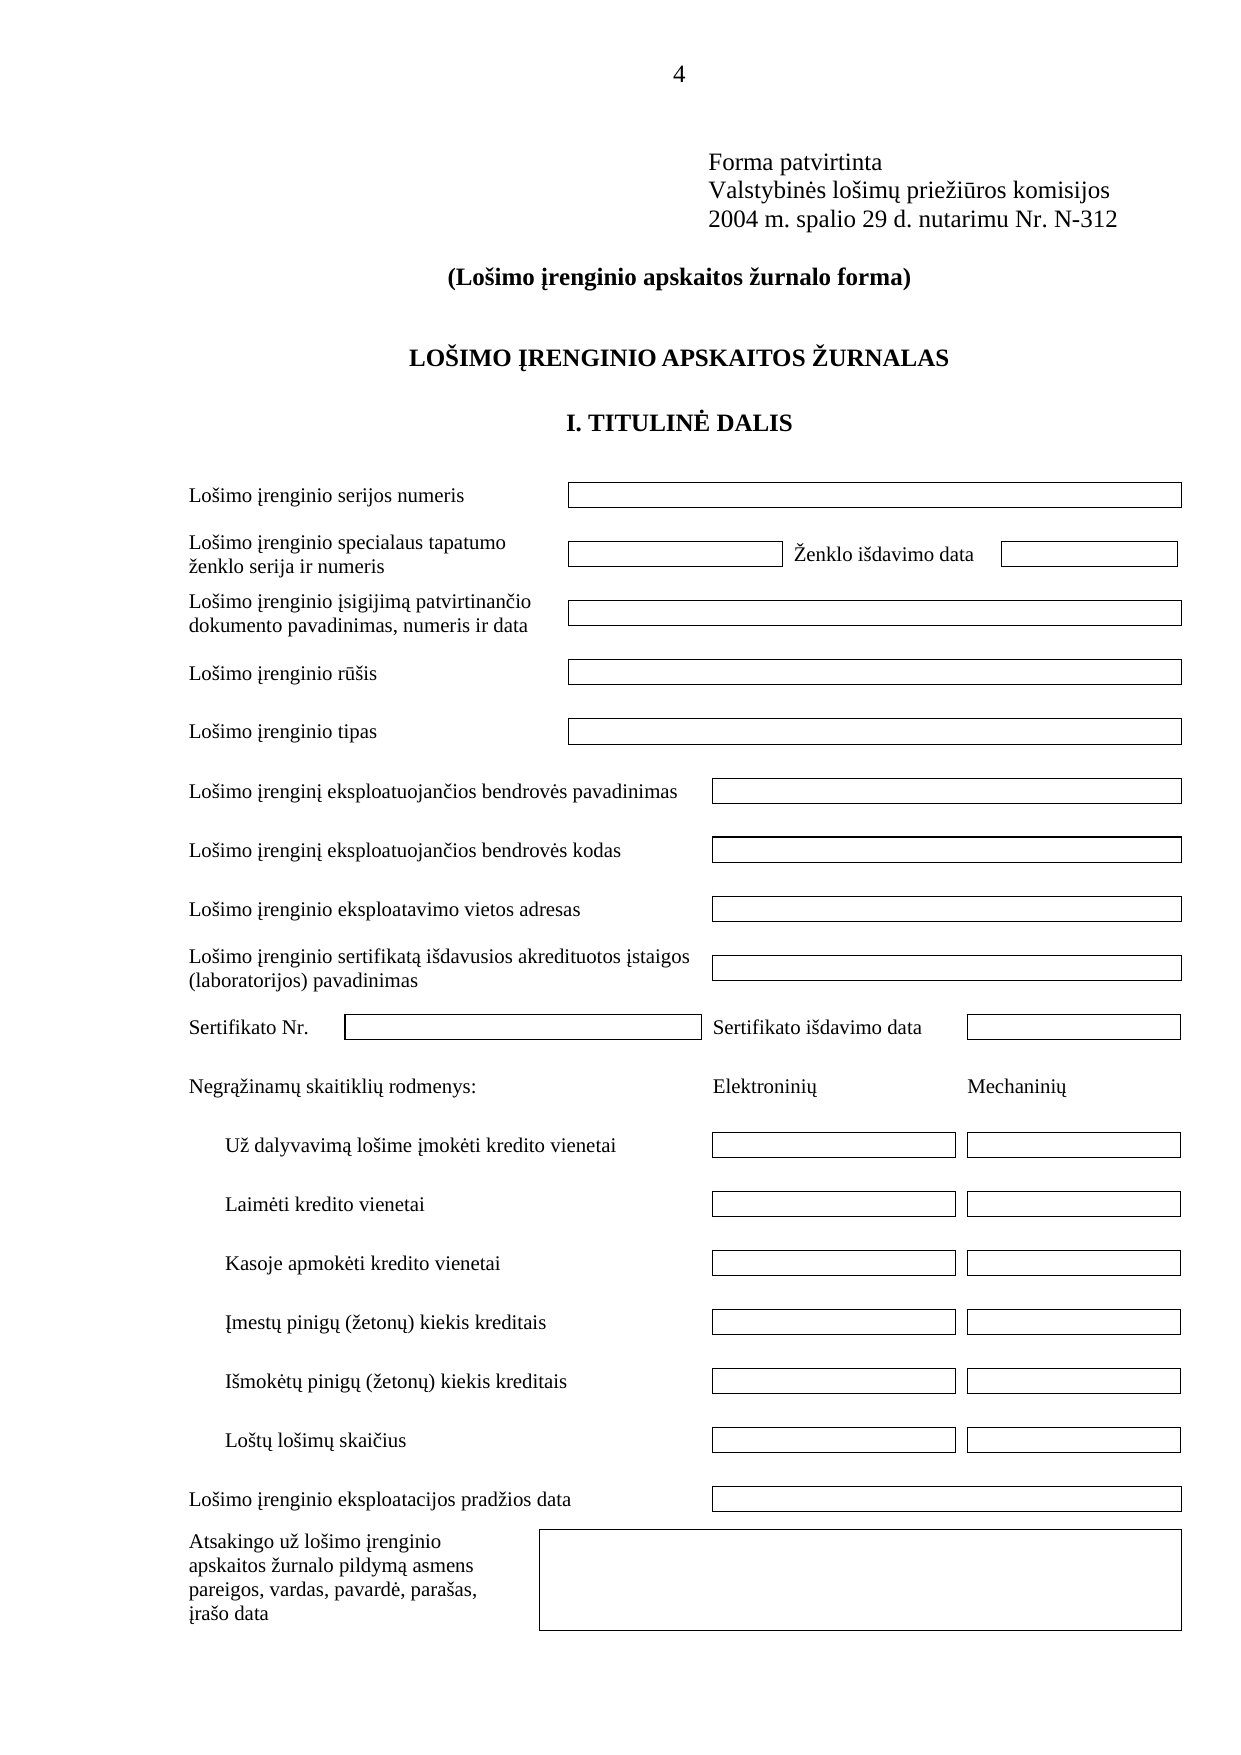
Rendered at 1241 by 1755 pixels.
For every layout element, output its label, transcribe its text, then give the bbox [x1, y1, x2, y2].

table_cell [990, 525, 1181, 584]
table_cell Elektroninių [701, 1056, 956, 1115]
table_cell [956, 1411, 1181, 1470]
table_cell [701, 820, 1181, 879]
table_cell [701, 1470, 1181, 1529]
table_cell Įmestų pinigų (žetonų) kiekis kreditais [214, 1293, 701, 1352]
table_cell [334, 997, 701, 1056]
table_cell Lošimo įrenginio specialaus tapatumo ženklo serija ir numeris [177, 525, 557, 584]
text (Lošimo įrenginio apskaitos žurnalo forma) [177, 262, 1181, 291]
text Lošimo įrenginio APSKAITOS ŽURNALAS [177, 343, 1181, 372]
table_cell [701, 1293, 956, 1352]
text 2004 m. spalio 29 d. nutarimu Nr. N-312 [708, 204, 1181, 233]
table_cell [701, 761, 1181, 820]
table_cell [177, 1411, 213, 1470]
table_header [713, 1192, 955, 1216]
table_cell [177, 1352, 213, 1411]
table_cell Ženklo išdavimo data [782, 525, 990, 584]
table_cell Atsakingo už lošimo įrenginio apskaitos žurnalo pildymą asmens pareigos, vardas, pavardė, parašas, įrašo data [177, 1529, 528, 1631]
table_header [968, 1251, 1180, 1275]
table_header [713, 897, 1181, 921]
table_cell [701, 1411, 956, 1470]
table_cell [701, 1234, 956, 1293]
table_header [557, 466, 1181, 525]
table_cell [177, 1175, 213, 1233]
table_header [968, 1369, 1180, 1393]
table_cell Lošimo įrenginį eksploatuojančios bendrovės kodas [177, 820, 701, 879]
table_header [713, 779, 1181, 802]
table_cell Sertifikato Nr. [177, 997, 334, 1056]
table_cell [701, 1352, 956, 1411]
table_header [713, 1487, 1181, 1511]
table_cell [701, 1115, 956, 1174]
table_cell Lošimo įrenginio įsigijimą patvirtinančio dokumento pavadinimas, numeris ir data [177, 584, 557, 643]
table_cell Lošimo įrenginio rūšis [177, 643, 557, 702]
table_header [713, 838, 1181, 862]
table_cell [956, 1234, 1181, 1293]
table_cell [701, 879, 1181, 938]
table_cell [557, 525, 782, 584]
table_cell [701, 938, 1181, 997]
table_cell [177, 1234, 213, 1293]
table_header [569, 719, 1181, 743]
table_header [968, 1133, 1180, 1157]
table_header [569, 601, 1181, 625]
table_cell Lošimo įrenginį eksploatuojančios bendrovės pavadinimas [177, 761, 701, 820]
table_cell [701, 1175, 956, 1233]
table_header [569, 660, 1181, 684]
table_header [968, 1310, 1180, 1334]
table_header [968, 1428, 1180, 1452]
table_header [1002, 542, 1177, 566]
table_cell Išmokėtų pinigų (žetonų) kiekis kreditais [214, 1352, 701, 1411]
text I. Titulinė dalis [177, 408, 1181, 437]
table_cell [956, 1352, 1181, 1411]
table_cell Lošimo įrenginio eksploatavimo vietos adresas [177, 879, 701, 938]
table_cell Lošimo įrenginio sertifikatą išdavusios akredituotos įstaigos (laboratorijos) pavadinimas [177, 938, 701, 997]
table_cell [177, 1115, 213, 1174]
table_header [713, 1251, 955, 1275]
table_header [713, 956, 1181, 980]
table_cell [177, 1293, 213, 1352]
table_header [569, 483, 1181, 507]
table_header [968, 1192, 1180, 1216]
table_cell [956, 1293, 1181, 1352]
table_cell Kasoje apmokėti kredito vienetai [214, 1234, 701, 1293]
table_cell [557, 584, 1181, 643]
table_cell Už dalyvavimą lošime įmokėti kredito vienetai [214, 1115, 701, 1174]
table_cell [557, 702, 1181, 761]
text Forma patvirtinta [708, 147, 1181, 176]
table_header [968, 1015, 1180, 1039]
table_header [713, 1310, 955, 1334]
table_cell [956, 1115, 1181, 1174]
table_cell [956, 997, 1181, 1056]
table_cell Loštų lošimų skaičius [214, 1411, 701, 1470]
table_cell Lošimo įrenginio tipas [177, 702, 557, 761]
table_cell Laimėti kredito vienetai [214, 1175, 701, 1233]
text Valstybinės lošimų priežiūros komisijos [708, 176, 1181, 204]
table_cell Mechaninių [956, 1056, 1181, 1115]
table_cell Lošimo įrenginio eksploatacijos pradžios data [177, 1470, 701, 1529]
table_cell Sertifikato išdavimo data [701, 997, 956, 1056]
table_header Lošimo įrenginio serijos numeris [177, 466, 557, 525]
table_cell [528, 1529, 539, 1631]
table_header [713, 1369, 955, 1393]
table_header [540, 1530, 1181, 1630]
table_header [346, 1015, 701, 1039]
table_header [569, 542, 782, 566]
table_header [713, 1428, 955, 1452]
table_cell [557, 643, 1181, 702]
table_cell Negrąžinamų skaitiklių rodmenys: [177, 1056, 701, 1115]
table_cell [956, 1175, 1181, 1233]
table_header [713, 1133, 955, 1157]
